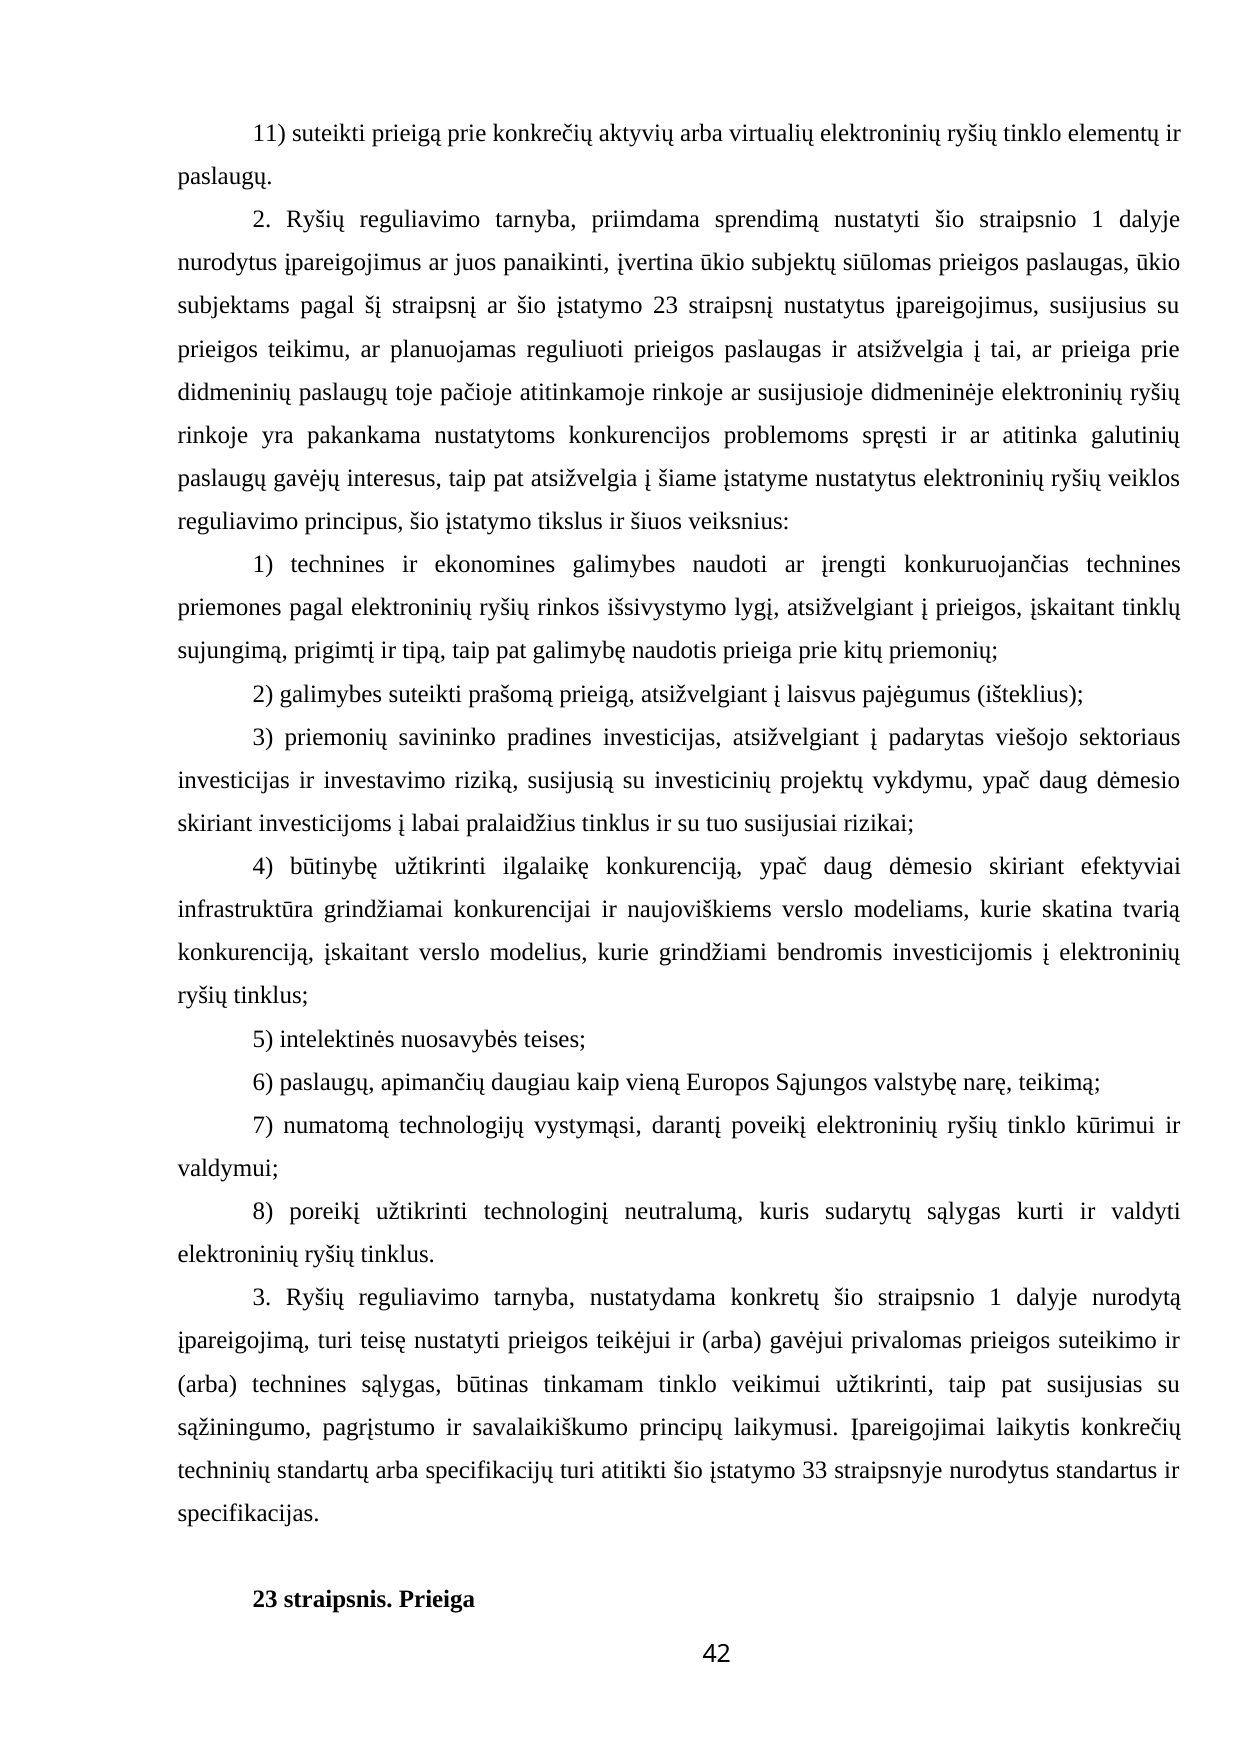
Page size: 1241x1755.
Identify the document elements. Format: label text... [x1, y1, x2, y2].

text 8) poreikį užtikrinti technologinį neutralumą, kuris sudarytų sąlygas kurti ir valdyti elektroninių ryšių tinklus. [177, 1196, 1181, 1268]
text 3) priemonių savininko pradines investicijas, atsižvelgiant į padarytas viešojo sektoriaus investicijas ir investavimo riziką, susijusią su investicinių projektų vykdymu, ypač daug dėmesio skiriant investicijoms į labai pralaidžius tinklus ir su tuo susijusiai rizikai; [177, 722, 1181, 837]
text 23 straipsnis. Prieiga [177, 1584, 1181, 1613]
text 4) būtinybę užtikrinti ilgalaikę konkurenciją, ypač daug dėmesio skiriant efektyviai infrastruktūra grindžiamai konkurencijai ir naujoviškiems verslo modeliams, kurie skatina tvarią konkurenciją, įskaitant verslo modelius, kurie grindžiami bendromis investicijomis į elektroninių ryšių tinklus; [177, 851, 1181, 1009]
text 2) galimybes suteikti prašomą prieigą, atsižvelgiant į laisvus pajėgumus (išteklius); [177, 679, 1181, 707]
text 1) technines ir ekonomines galimybes naudoti ar įrengti konkuruojančias technines priemones pagal elektroninių ryšių rinkos išsivystymo lygį, atsižvelgiant į prieigos, įskaitant tinklų sujungimą, prigimtį ir tipą, taip pat galimybę naudotis prieiga prie kitų priemonių; [177, 549, 1181, 664]
text 3. Ryšių reguliavimo tarnyba, nustatydama konkretų šio straipsnio 1 dalyje nurodytą įpareigojimą, turi teisę nustatyti prieigos teikėjui ir (arba) gavėjui privalomas prieigos suteikimo ir (arba) technines sąlygas, būtinas tinkamam tinklo veikimui užtikrinti, taip pat susijusias su sąžiningumo, pagrįstumo ir savalaikiškumo principų laikymusi. Įpareigojimai laikytis konkrečių techninių standartų arba specifikacijų turi atitikti šio įstatymo 33 straipsnyje nurodytus standartus ir specifikacijas. [177, 1282, 1181, 1527]
text 11) suteikti prieigą prie konkrečių aktyvių arba virtualių elektroninių ryšių tinklo elementų ir paslaugų. [177, 118, 1181, 190]
text 2. Ryšių reguliavimo tarnyba, priimdama sprendimą nustatyti šio straipsnio 1 dalyje nurodytus įpareigojimus ar juos panaikinti, įvertina ūkio subjektų siūlomas prieigos paslaugas, ūkio subjektams pagal šį straipsnį ar šio įstatymo 23 straipsnį nustatytus įpareigojimus, susijusius su prieigos teikimu, ar planuojamas reguliuoti prieigos paslaugas ir atsižvelgia į tai, ar prieiga prie didmeninių paslaugų toje pačioje atitinkamoje rinkoje ar susijusioje didmeninėje elektroninių ryšių rinkoje yra pakankama nustatytoms konkurencijos problemoms spręsti ir ar atitinka galutinių paslaugų gavėjų interesus, taip pat atsižvelgia į šiame įstatyme nustatytus elektroninių ryšių veiklos reguliavimo principus, šio įstatymo tikslus ir šiuos veiksnius: [177, 204, 1181, 535]
text 6) paslaugų, apimančių daugiau kaip vieną Europos Sąjungos valstybę narę, teikimą; [177, 1067, 1181, 1096]
text 7) numatomą technologijų vystymąsi, darantį poveikį elektroninių ryšių tinklo kūrimui ir valdymui; [177, 1110, 1181, 1182]
text 5) intelektinės nuosavybės teises; [177, 1024, 1181, 1052]
